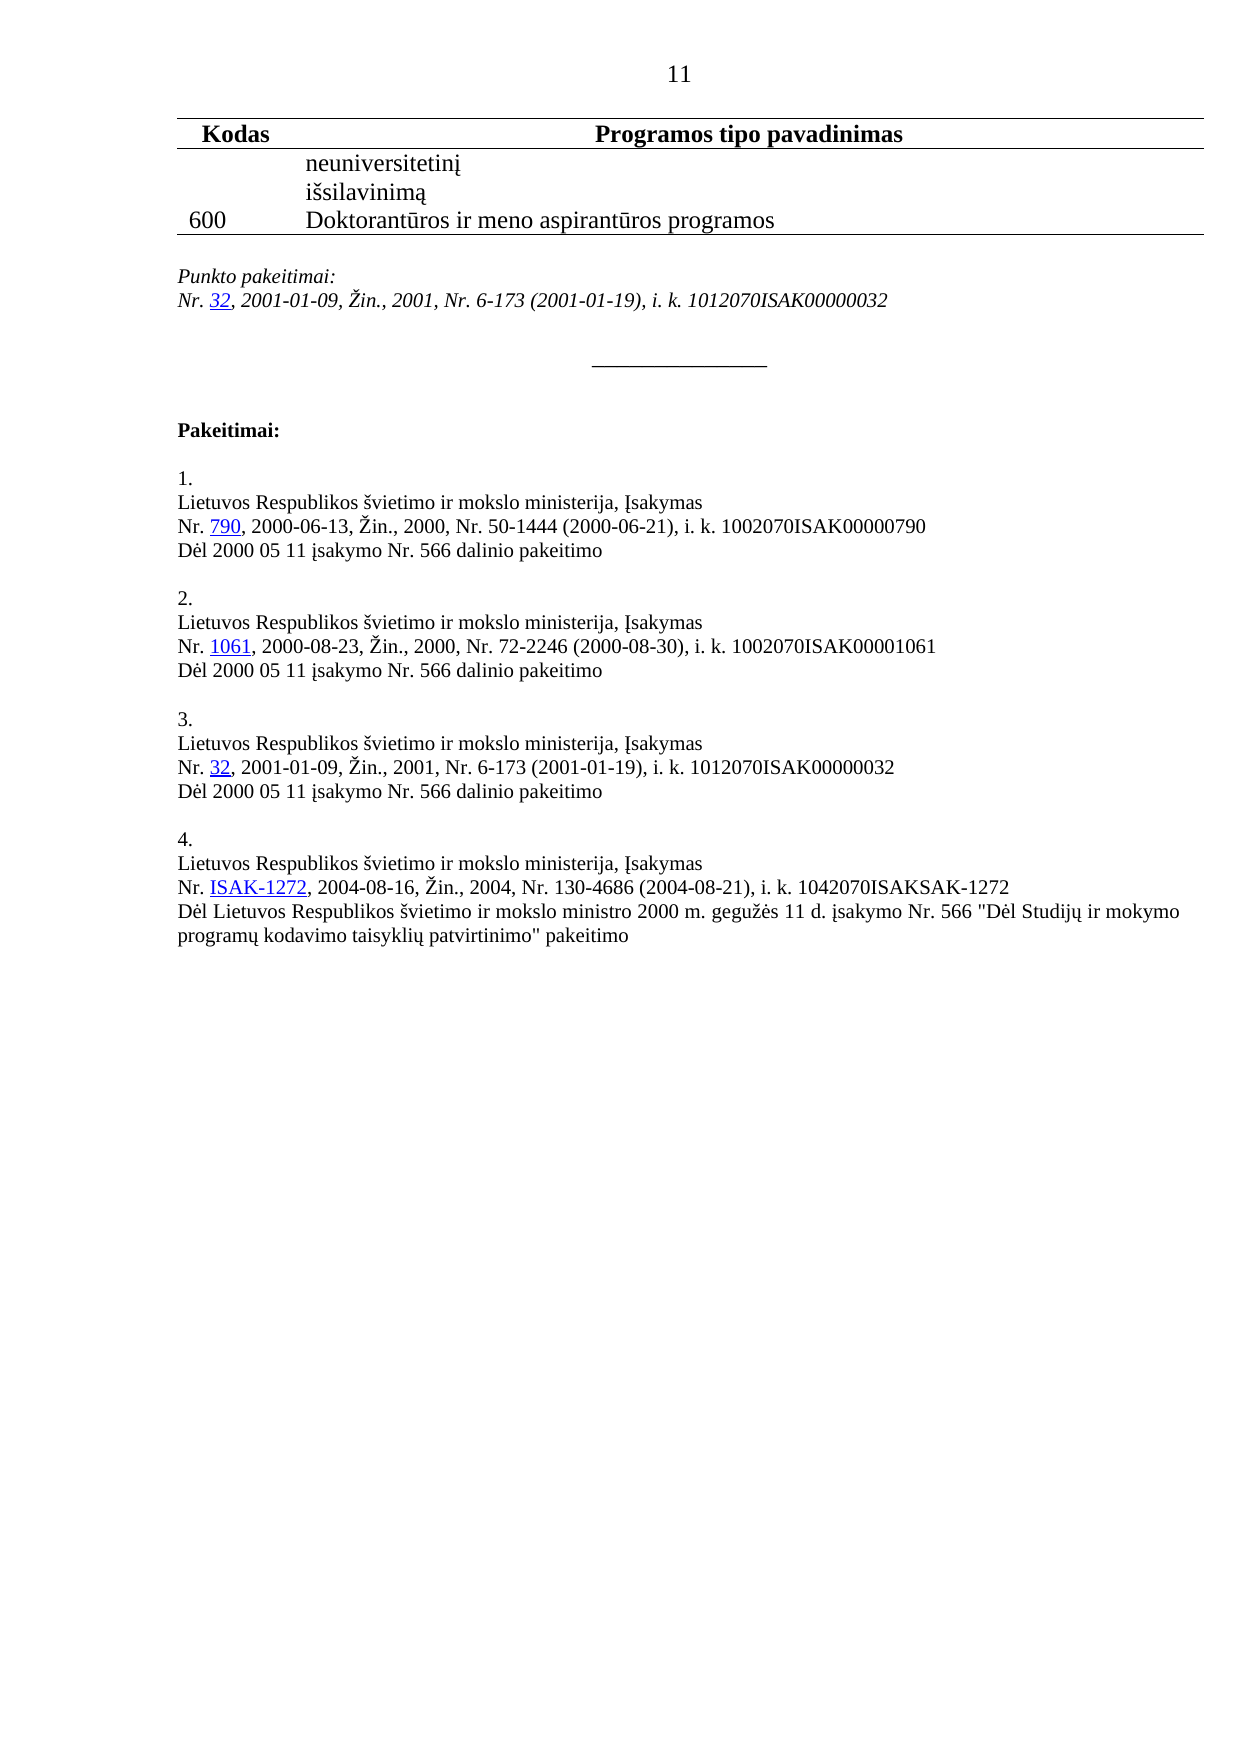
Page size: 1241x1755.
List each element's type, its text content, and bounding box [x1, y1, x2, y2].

table_header Kodas [177, 119, 294, 148]
text Nr. 32, 2001-01-09, Žin., 2001, Nr. 6-173 (2001-01-19), i. k. 1012070ISAK00000032 [177, 288, 1181, 312]
text Lietuvos Respublikos švietimo ir mokslo ministerija, Įsakymas [177, 851, 1181, 875]
table_cell neuniversitetinį [294, 149, 1204, 177]
text Punkto pakeitimai: [177, 264, 1181, 288]
table_header Programos tipo pavadinimas [294, 119, 1204, 148]
text ______________ [177, 341, 1181, 369]
text Nr. ISAK-1272, 2004-08-16, Žin., 2004, Nr. 130-4686 (2004-08-21), i. k. 1042070ISAKSAK-1272 [177, 875, 1181, 899]
text 1. [177, 466, 1181, 490]
text Dėl 2000 05 11 įsakymo Nr. 566 dalinio pakeitimo [177, 779, 1181, 803]
text Nr. 1061, 2000-08-23, Žin., 2000, Nr. 72-2246 (2000-08-30), i. k. 1002070ISAK00001061 [177, 634, 1181, 658]
text Lietuvos Respublikos švietimo ir mokslo ministerija, Įsakymas [177, 731, 1181, 754]
text Nr. 32, 2001-01-09, Žin., 2001, Nr. 6-173 (2001-01-19), i. k. 1012070ISAK00000032 [177, 754, 1181, 779]
table_cell 600 [177, 205, 294, 234]
text Dėl Lietuvos Respublikos švietimo ir mokslo ministro 2000 m. gegužės 11 d. įsakymo Nr. 566 "Dėl Studijų ir mokymo programų kodavimo taisyklių patvirtinimo" pakeitimo [177, 899, 1181, 947]
text 4. [177, 827, 1181, 851]
text Pakeitimai: [177, 418, 1181, 442]
text Dėl 2000 05 11 įsakymo Nr. 566 dalinio pakeitimo [177, 538, 1181, 562]
table_cell išsilavinimą [294, 177, 1204, 205]
text Lietuvos Respublikos švietimo ir mokslo ministerija, Įsakymas [177, 490, 1181, 514]
text Lietuvos Respublikos švietimo ir mokslo ministerija, Įsakymas [177, 610, 1181, 634]
table_cell Doktorantūros ir meno aspirantūros programos [294, 205, 1204, 234]
text 3. [177, 706, 1181, 731]
text Nr. 790, 2000-06-13, Žin., 2000, Nr. 50-1444 (2000-06-21), i. k. 1002070ISAK00000790 [177, 514, 1181, 538]
text Dėl 2000 05 11 įsakymo Nr. 566 dalinio pakeitimo [177, 658, 1181, 682]
table_cell [177, 177, 294, 205]
table_cell [177, 149, 294, 177]
text 2. [177, 586, 1181, 610]
